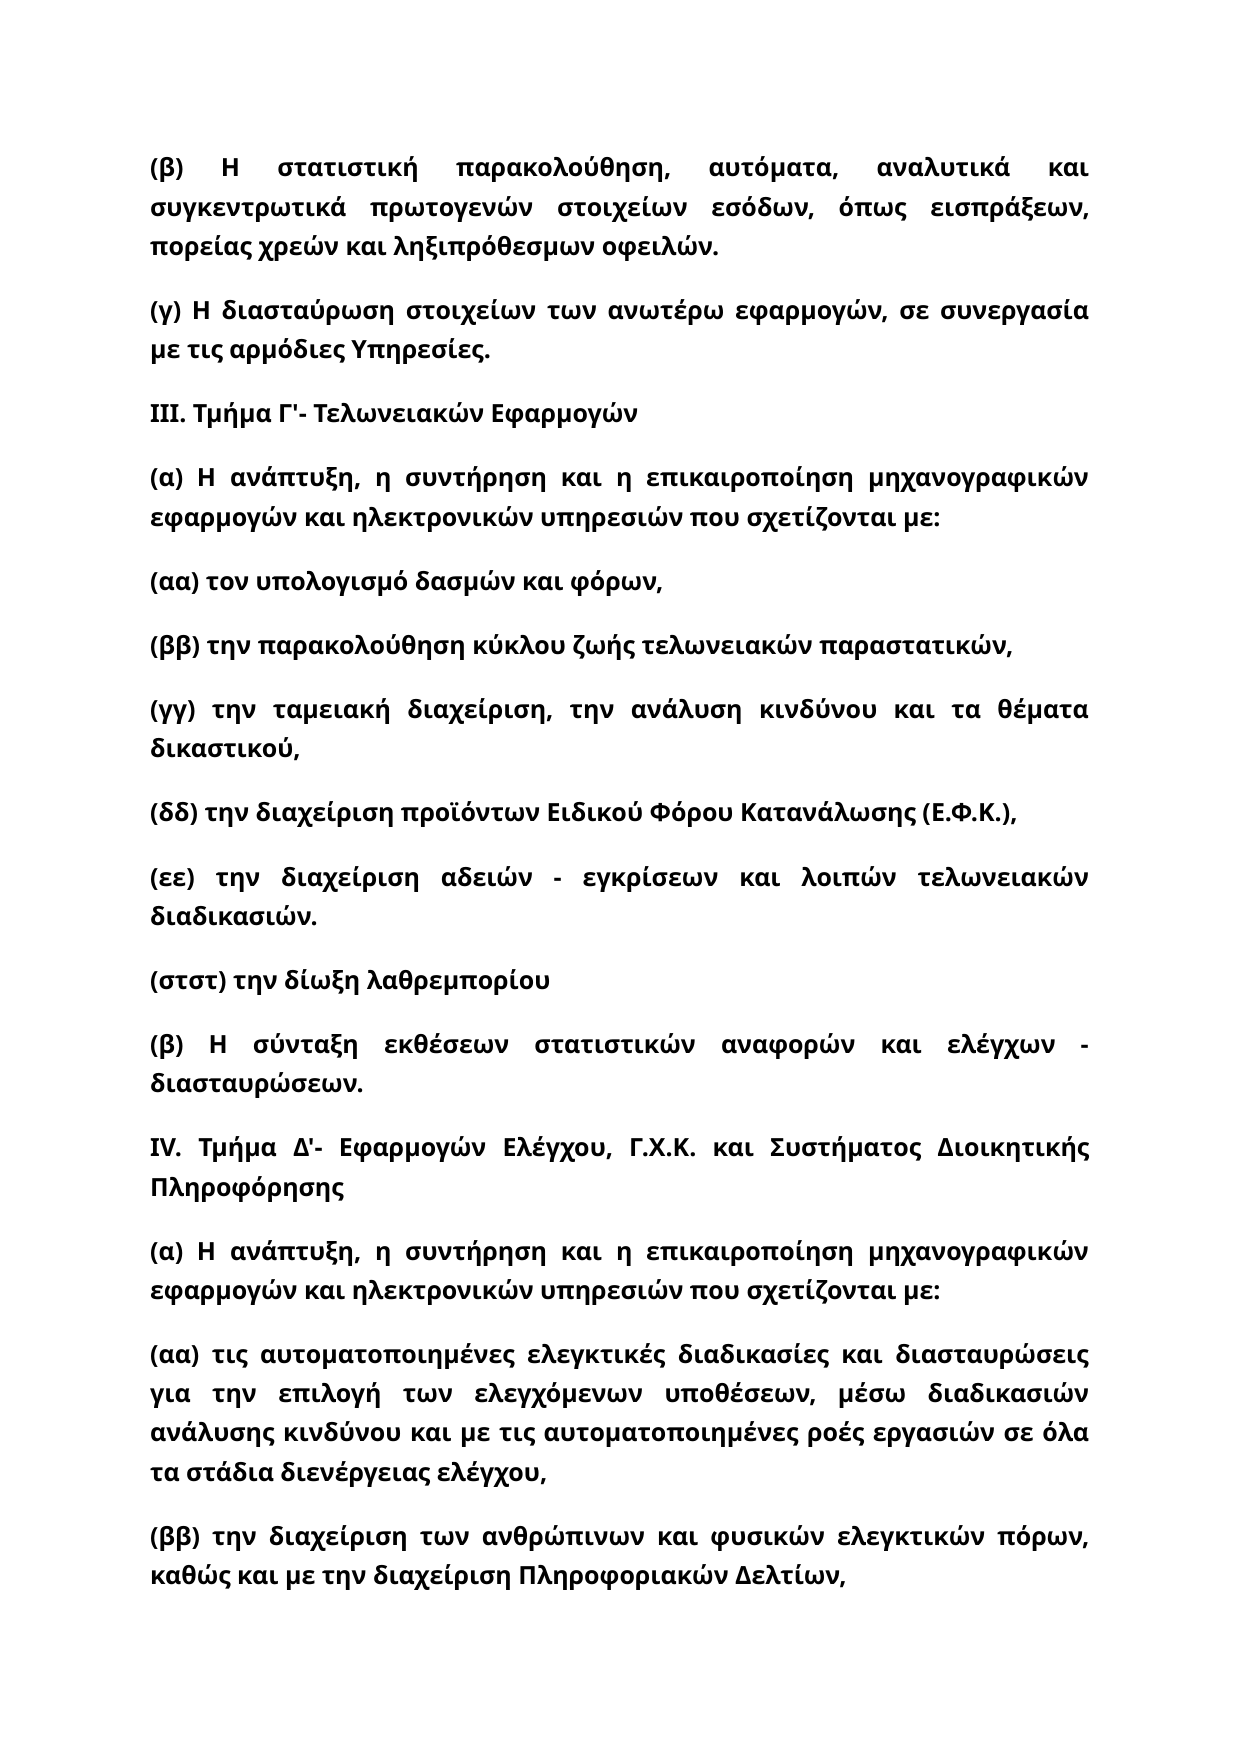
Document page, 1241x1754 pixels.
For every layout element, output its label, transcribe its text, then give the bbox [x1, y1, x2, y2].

text (β) Η στατιστική παρακολούθηση, αυτόματα, αναλυτικά και συγκεντρωτικά πρωτογενών στοιχείων εσόδων, όπως εισπράξεων, πορείας χρεών και ληξιπρόθεσμων οφειλών. [150, 150, 1090, 262]
text IV. Τμήμα Δ'- Εφαρμογών Ελέγχου, Γ.Χ.Κ. και Συστήματος Διοικητικής Πληροφόρησης [150, 1130, 1090, 1203]
text (α) Η ανάπτυξη, η συντήρηση και η επικαιροποίηση μηχανογραφικών εφαρμογών και ηλεκτρονικών υπηρεσιών που σχετίζονται με: [150, 460, 1090, 533]
text (ββ) την παρακολούθηση κύκλου ζωής τελωνειακών παραστατικών, [150, 627, 1090, 662]
text (β) Η σύνταξη εκθέσεων στατιστικών αναφορών και ελέγχων - διασταυρώσεων. [150, 1027, 1090, 1100]
text III. Τμήμα Γ'- Τελωνειακών Εφαρμογών [150, 396, 1090, 430]
text (αα) τις αυτοματοποιημένες ελεγκτικές διαδικασίες και διασταυρώσεις για την επιλογή των ελεγχόμενων υποθέσεων, μέσω διαδικασιών ανάλυσης κινδύνου και με τις αυτοματοποιημένες ροές εργασιών σε όλα τα στάδια διενέργειας ελέγχου, [150, 1337, 1090, 1488]
text (δδ) την διαχείριση προϊόντων Ειδικού Φόρου Κατανάλωσης (Ε.Φ.Κ.), [150, 795, 1090, 829]
text (γ) Η διασταύρωση στοιχείων των ανωτέρω εφαρμογών, σε συνεργασία με τις αρμόδιες Υπηρεσίες. [150, 292, 1090, 366]
text (α) Η ανάπτυξη, η συντήρηση και η επικαιροποίηση μηχανογραφικών εφαρμογών και ηλεκτρονικών υπηρεσιών που σχετίζονται με: [150, 1233, 1090, 1307]
text (εε) την διαχείριση αδειών - εγκρίσεων και λοιπών τελωνειακών διαδικασιών. [150, 859, 1090, 932]
text (γγ) την ταμειακή διαχείριση, την ανάλυση κινδύνου και τα θέματα δικαστικού, [150, 692, 1090, 765]
text (στστ) την δίωξη λαθρεμπορίου [150, 962, 1090, 997]
text (αα) τον υπολογισμό δασμών και φόρων, [150, 563, 1090, 597]
text (ββ) την διαχείριση των ανθρώπινων και φυσικών ελεγκτικών πόρων, καθώς και με την διαχείριση Πληροφοριακών Δελτίων, [150, 1518, 1090, 1592]
